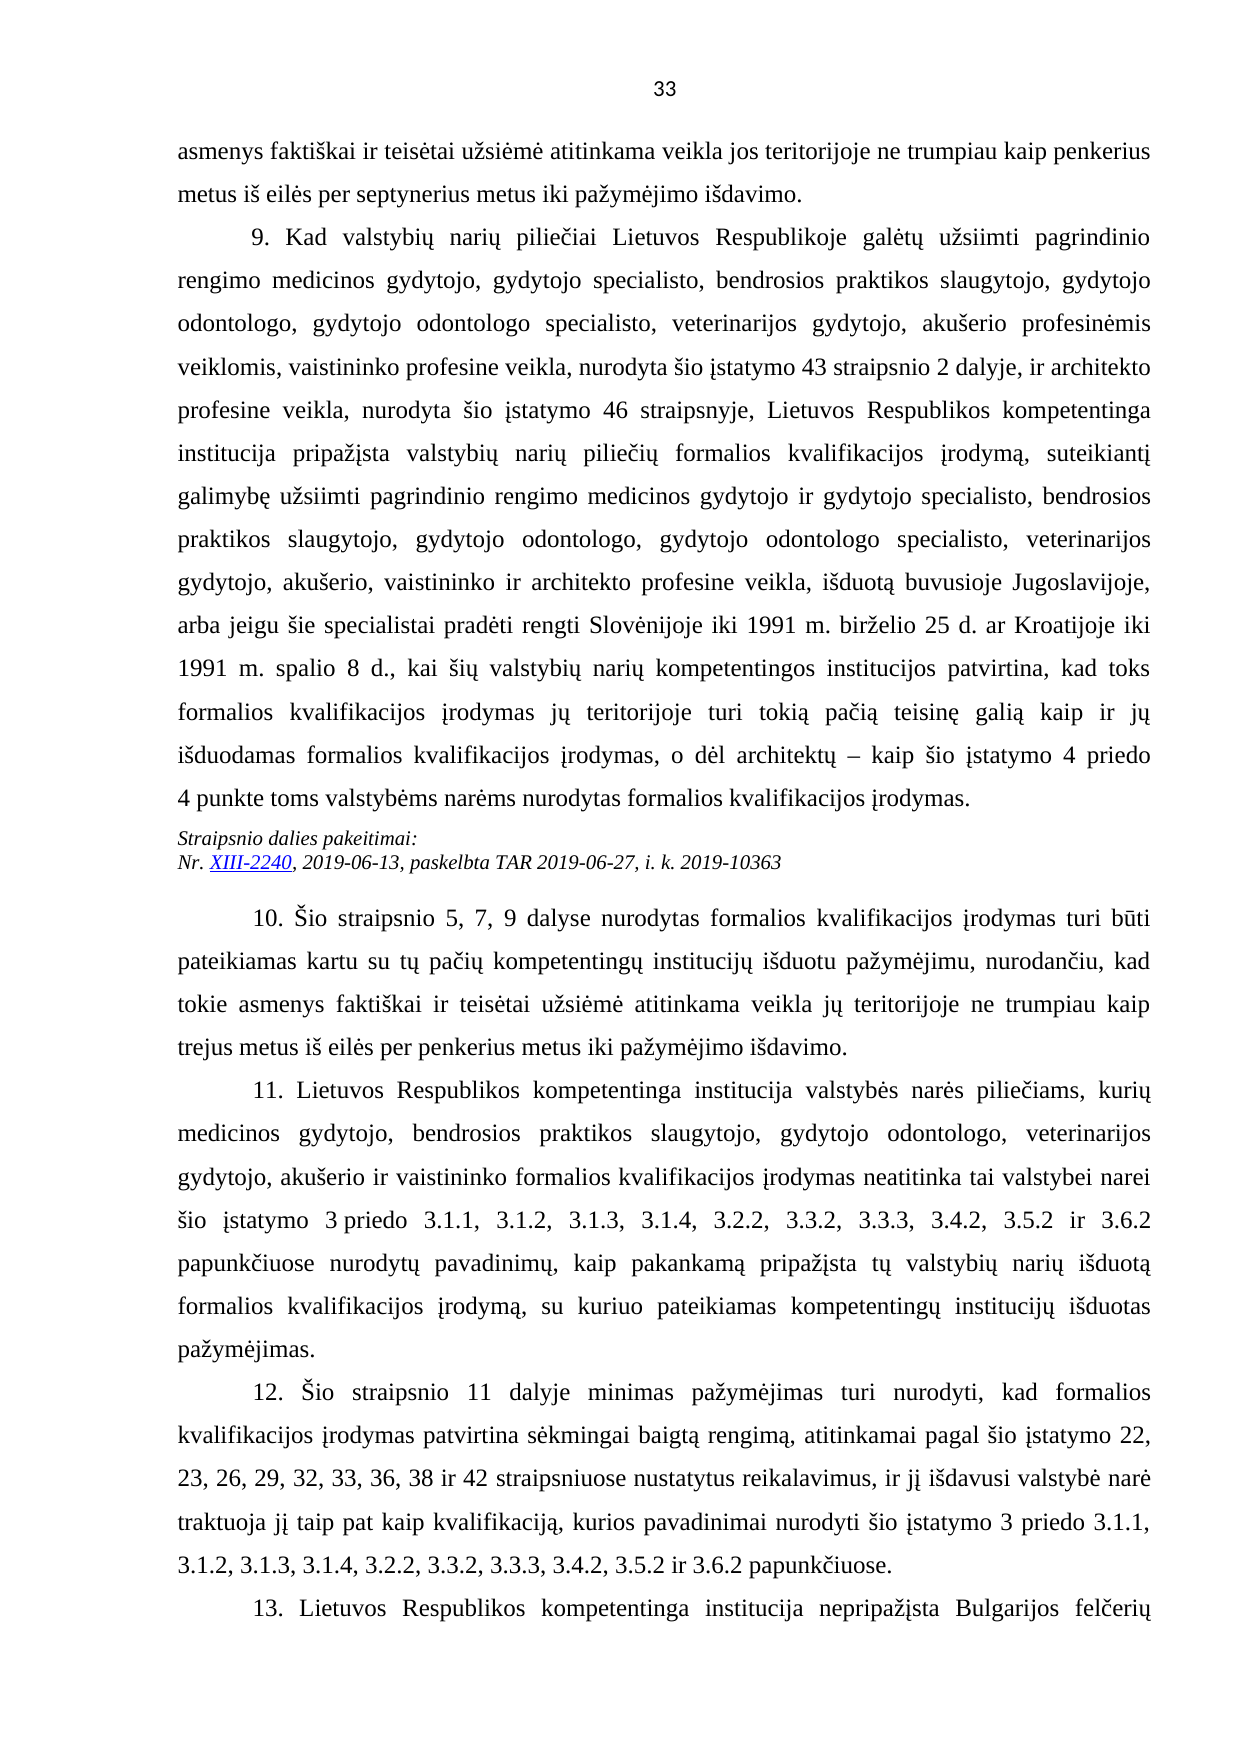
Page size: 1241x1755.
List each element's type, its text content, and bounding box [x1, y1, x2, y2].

text 9. Kad valstybių narių piliečiai Lietuvos Respublikoje galėtų užsiimti pagrindinio rengimo medicinos gydytojo, gydytojo specialisto, bendrosios praktikos slaugytojo, gydytojo odontologo, gydytojo odontologo specialisto, veterinarijos gydytojo, akušerio profesinėmis veiklomis, vaistininko profesine veikla, nurodyta šio įstatymo 43 straipsnio 2 dalyje, ir architekto profesine veikla, nurodyta šio įstatymo 46 straipsnyje, Lietuvos Respublikos kompetentinga institucija pripažįsta valstybių narių piliečių formalios kvalifikacijos įrodymą, suteikiantį galimybę užsiimti pagrindinio rengimo medicinos gydytojo ir gydytojo specialisto, bendrosios praktikos slaugytojo, gydytojo odontologo, gydytojo odontologo specialisto, veterinarijos gydytojo, akušerio, vaistininko ir architekto profesine veikla, išduotą buvusioje Jugoslavijoje, arba jeigu šie specialistai pradėti rengti Slovėnijoje iki 1991 m. birželio 25 d. ar Kroatijoje iki 1991 m. spalio 8 d., kai šių valstybių narių kompetentingos institucijos patvirtina, kad toks formalios kvalifikacijos įrodymas jų teritorijoje turi tokią pačią teisinę galią kaip ir jų išduodamas formalios kvalifikacijos įrodymas, o dėl architektų – kaip šio įstatymo 4 priedo 4 punkte toms valstybėms narėms nurodytas formalios kvalifikacijos įrodymas. [177, 222, 1152, 812]
text asmenys faktiškai ir teisėtai užsiėmė atitinkama veikla jos teritorijoje ne trumpiau kaip penkerius metus iš eilės per septynerius metus iki pažymėjimo išdavimo. [177, 136, 1152, 208]
text 10. Šio straipsnio 5, 7, 9 dalyse nurodytas formalios kvalifikacijos įrodymas turi būti pateikiamas kartu su tų pačių kompetentingų institucijų išduotu pažymėjimu, nurodančiu, kad tokie asmenys faktiškai ir teisėtai užsiėmė atitinkama veikla jų teritorijoje ne trumpiau kaip trejus metus iš eilės per penkerius metus iki pažymėjimo išdavimo. [177, 903, 1152, 1061]
text Straipsnio dalies pakeitimai: [177, 826, 1152, 850]
text 11. Lietuvos Respublikos kompetentinga institucija valstybės narės piliečiams, kurių medicinos gydytojo, bendrosios praktikos slaugytojo, gydytojo odontologo, veterinarijos gydytojo, akušerio ir vaistininko formalios kvalifikacijos įrodymas neatitinka tai valstybei narei šio įstatymo 3 priedo 3.1.1, 3.1.2, 3.1.3, 3.1.4, 3.2.2, 3.3.2, 3.3.3, 3.4.2, 3.5.2 ir 3.6.2 papunkčiuose nurodytų pavadinimų, kaip pakankamą pripažįsta tų valstybių narių išduotą formalios kvalifikacijos įrodymą, su kuriuo pateikiamas kompetentingų institucijų išduotas pažymėjimas. [177, 1075, 1152, 1363]
text Nr. XIII-2240, 2019-06-13, paskelbta TAR 2019-06-27, i. k. 2019-10363 [177, 850, 1152, 874]
text 13. Lietuvos Respublikos kompetentinga institucija nepripažįsta Bulgarijos felčerių [177, 1593, 1152, 1622]
text 12. Šio straipsnio 11 dalyje minimas pažymėjimas turi nurodyti, kad formalios kvalifikacijos įrodymas patvirtina sėkmingai baigtą rengimą, atitinkamai pagal šio įstatymo 22, 23, 26, 29, 32, 33, 36, 38 ir 42 straipsniuose nustatytus reikalavimus, ir jį išdavusi valstybė narė traktuoja jį taip pat kaip kvalifikaciją, kurios pavadinimai nurodyti šio įstatymo 3 priedo 3.1.1, 3.1.2, 3.1.3, 3.1.4, 3.2.2, 3.3.2, 3.3.3, 3.4.2, 3.5.2 ir 3.6.2 papunkčiuose. [177, 1377, 1152, 1578]
